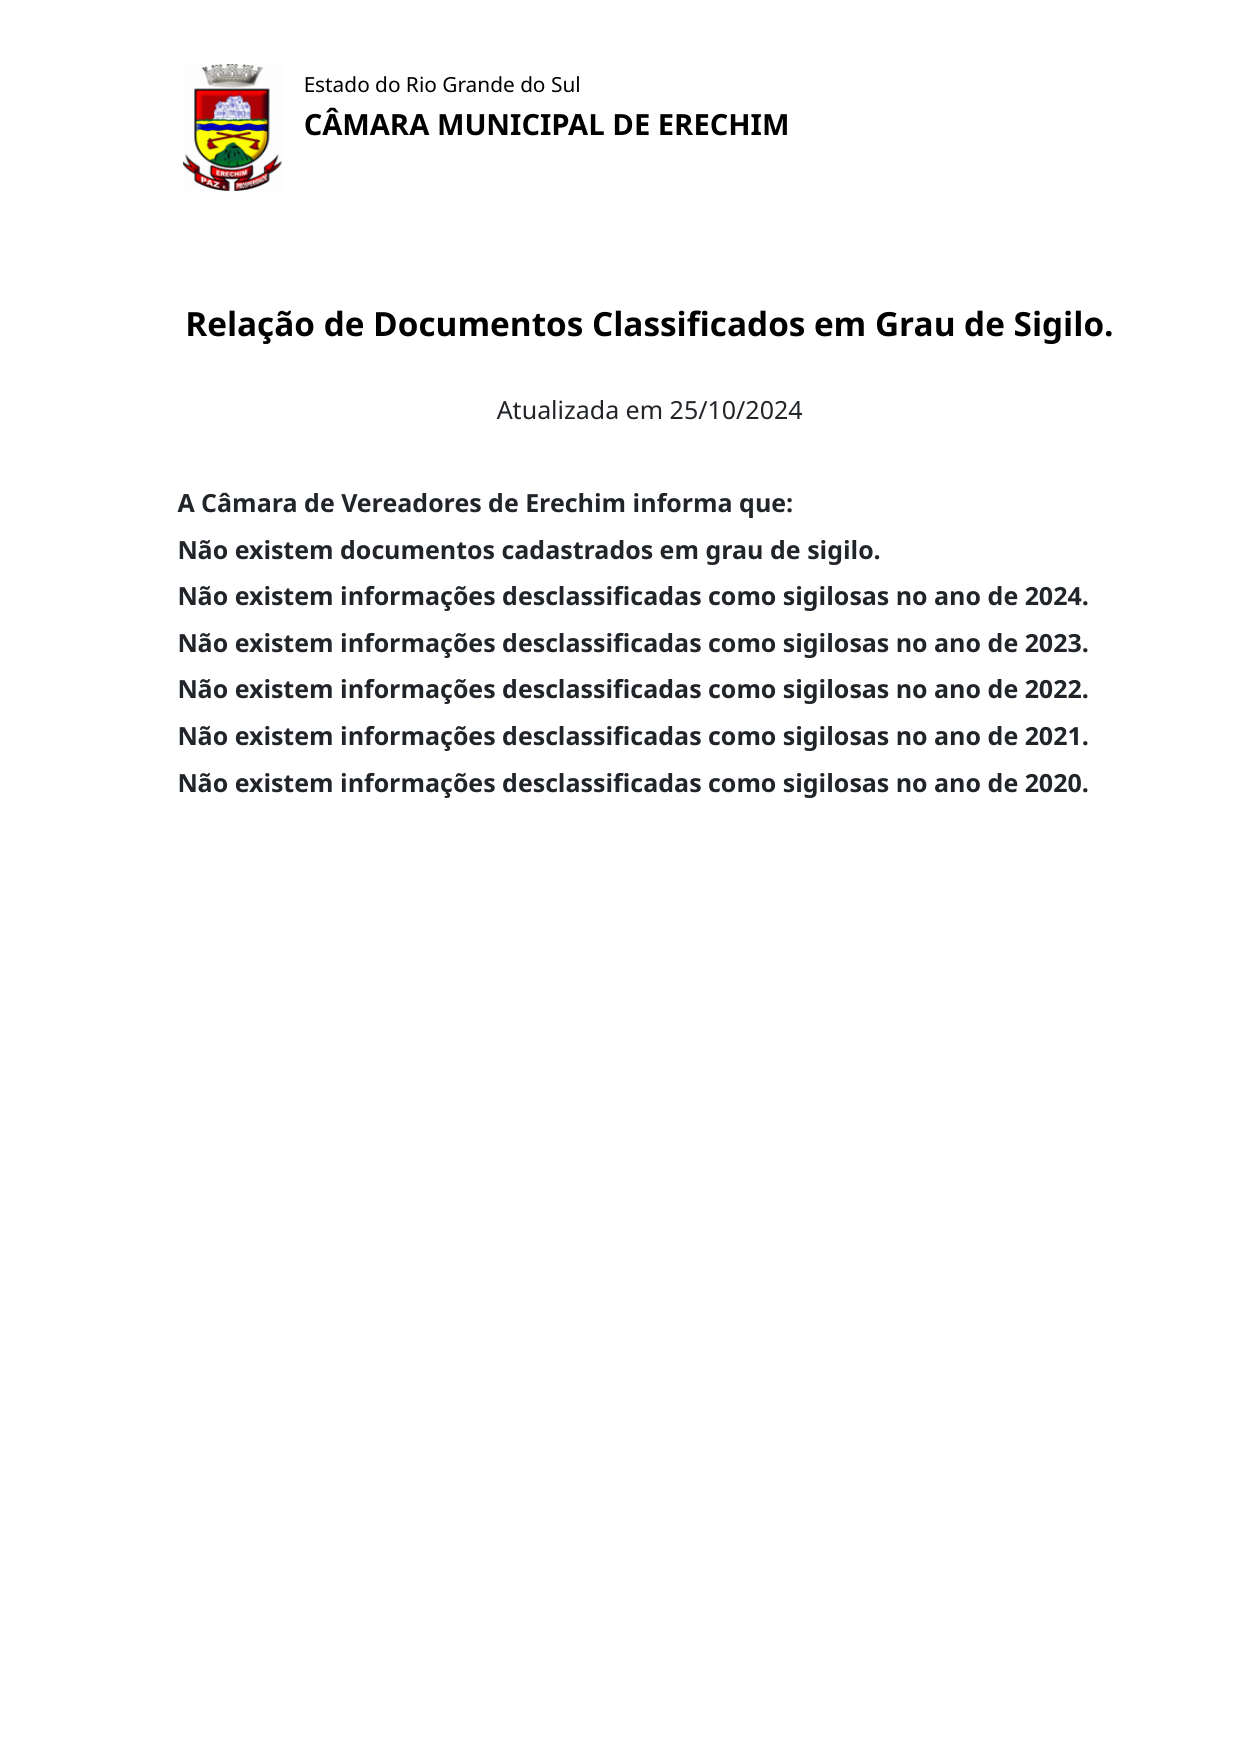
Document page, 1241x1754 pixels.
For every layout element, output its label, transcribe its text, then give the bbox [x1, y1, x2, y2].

text Não existem informações desclassificadas como sigilosas no ano de 2021. [177, 719, 1122, 753]
text Não existem informações desclassificadas como sigilosas no ano de 2020. [177, 765, 1122, 799]
text Não existem informações desclassificadas como sigilosas no ano de 2022. [177, 672, 1122, 706]
text Atualizada em 25/10/2024 [177, 393, 1122, 427]
text Não existem documentos cadastrados em grau de sigilo. [177, 532, 1122, 566]
text Não existem informações desclassificadas como sigilosas no ano de 2023. [177, 626, 1122, 659]
picture [182, 64, 284, 192]
text Relação de Documentos Classificados em Grau de Sigilo. [177, 301, 1122, 346]
text Não existem informações desclassificadas como sigilosas no ano de 2024. [177, 579, 1122, 613]
text A Câmara de Vereadores de Erechim informa que: [177, 486, 1122, 520]
